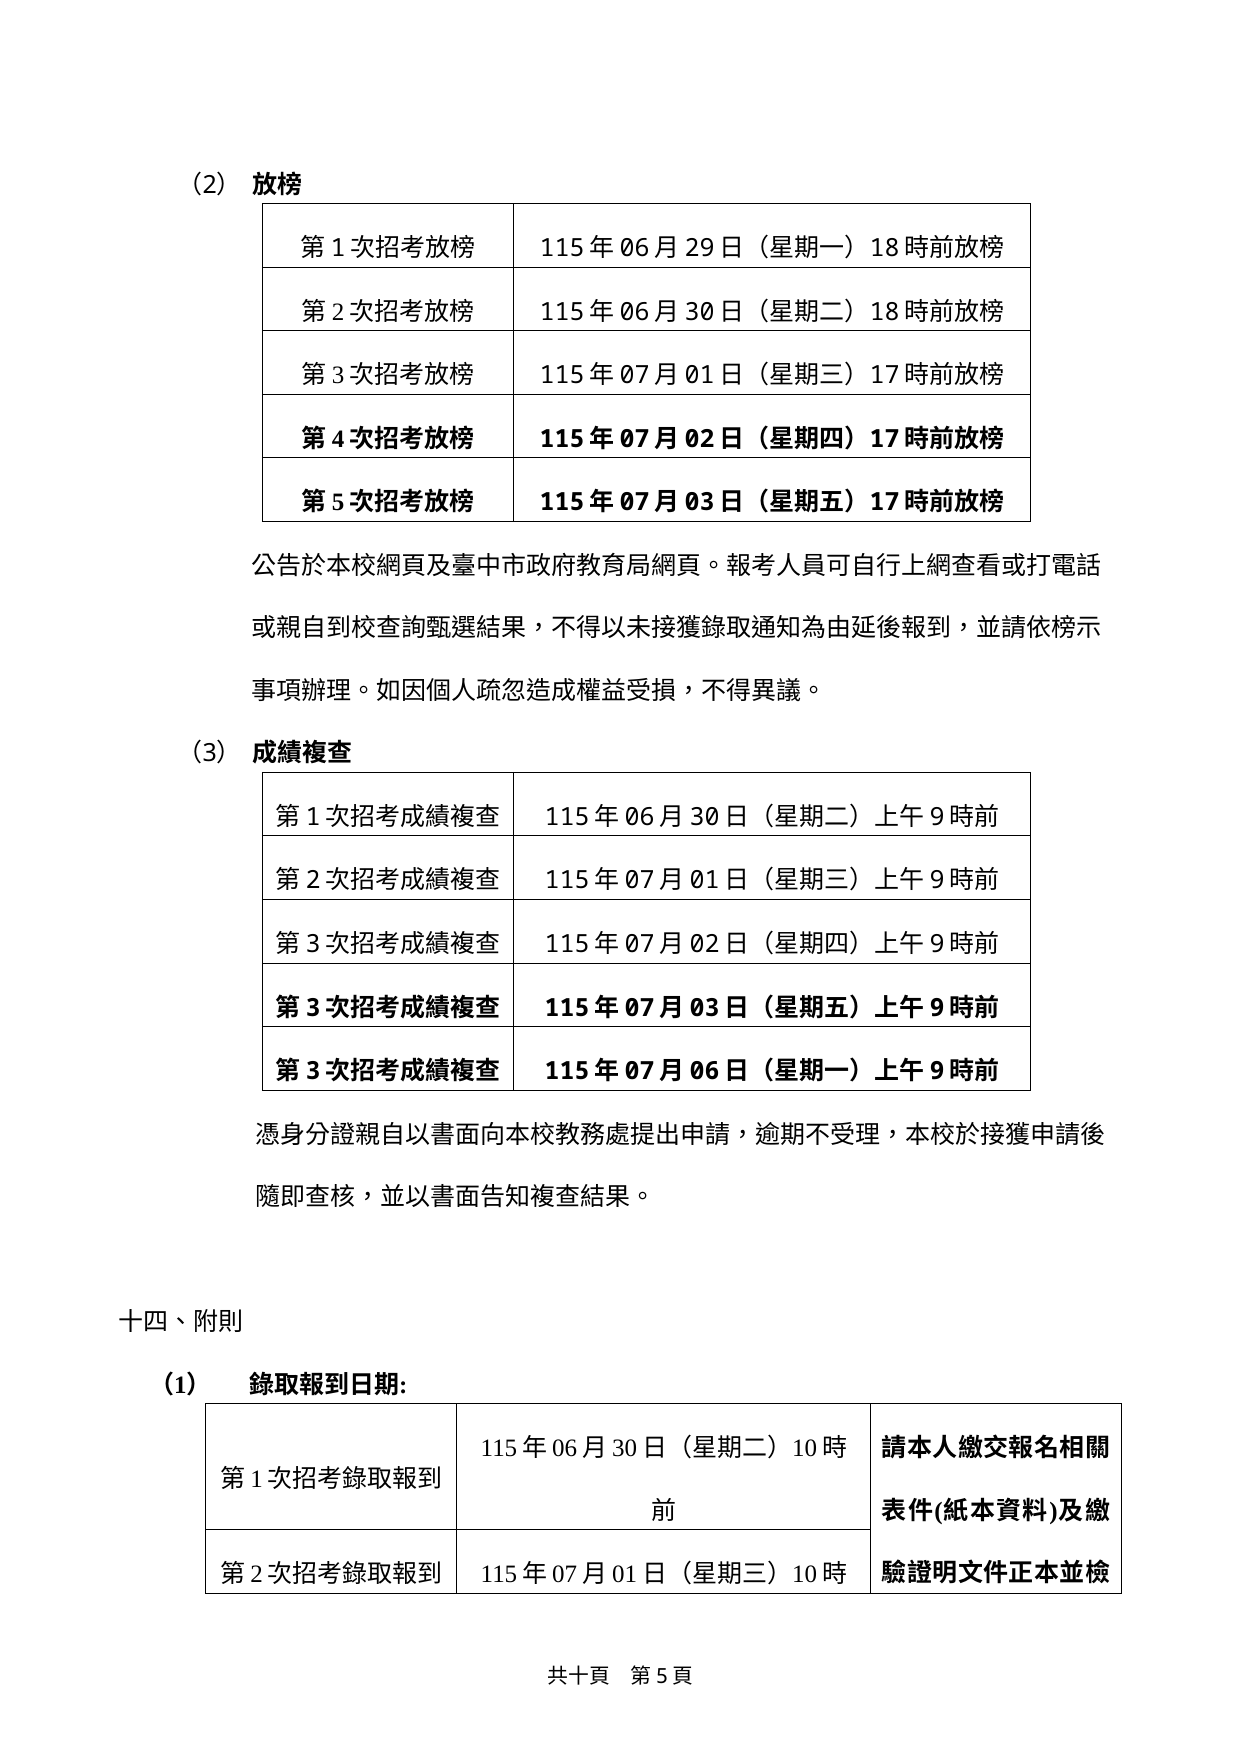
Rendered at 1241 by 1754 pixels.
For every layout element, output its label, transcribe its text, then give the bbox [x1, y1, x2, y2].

table_cell 115年07月03日（星期五）17時前放榜 [514, 458, 1030, 521]
table_header 115年06月30日（星期二）10時前 [457, 1404, 870, 1529]
table_cell 第2次招考放榜 [263, 268, 513, 330]
list 放榜 [177, 141, 1122, 203]
list 成績複查 [177, 709, 1122, 772]
table_cell 第4次招考放榜 [263, 395, 513, 457]
text 公告於本校網頁及臺中市政府教育局網頁。報考人員可自行上網查看或打電話或親自到校查詢甄選結果，不得以未接獲錄取通知為由延後報到，並請依榜示事項辦理。如因個人疏忽造成權益受損，不得異議。 [251, 522, 1122, 709]
text 十四、附則 [118, 1278, 1122, 1341]
table_header 第1次招考成績複查 [263, 773, 513, 835]
text 憑身分證親自以書面向本校教務處提出申請，逾期不受理，本校於接獲申請後隨即查核，並以書面告知複查結果。 [256, 1091, 1122, 1216]
table_cell 115年07月02日（星期四）上午9時前 [514, 900, 1030, 962]
table_header 請本人繳交報名相關表件(紙本資料)及繳驗證明文件正本並檢 [871, 1404, 1121, 1593]
table_cell 115年07月01日（星期三）10時 [457, 1530, 870, 1593]
table_cell 第3次招考成績複查 [263, 1027, 513, 1089]
table_cell 第3次招考成績複查 [263, 964, 513, 1026]
table_cell 第3次招考成績複查 [263, 900, 513, 962]
table_cell 第2次招考成績複查 [263, 836, 513, 899]
table_cell 115年07月06日（星期一）上午9時前 [514, 1027, 1030, 1089]
table_cell 115年07月02日（星期四）17時前放榜 [514, 395, 1030, 457]
list 錄取報到日期: [149, 1341, 1122, 1403]
table_cell 115年07月03日（星期五）上午9時前 [514, 964, 1030, 1026]
table_header 第1次招考放榜 [263, 204, 513, 267]
table_header 115年06月30日（星期二）上午9時前 [514, 773, 1030, 835]
table_header 115年06月29日（星期一）18時前放榜 [514, 204, 1030, 267]
table_cell 115年07月01日（星期三）上午9時前 [514, 836, 1030, 899]
table_cell 115年07月01日（星期三）17時前放榜 [514, 331, 1030, 394]
table_cell 第3次招考放榜 [263, 331, 513, 394]
table_header 第1次招考錄取報到 [206, 1404, 456, 1529]
table_cell 115年06月30日（星期二）18時前放榜 [514, 268, 1030, 330]
table_cell 第2次招考錄取報到 [206, 1530, 456, 1593]
table_cell 第5次招考放榜 [263, 458, 513, 521]
